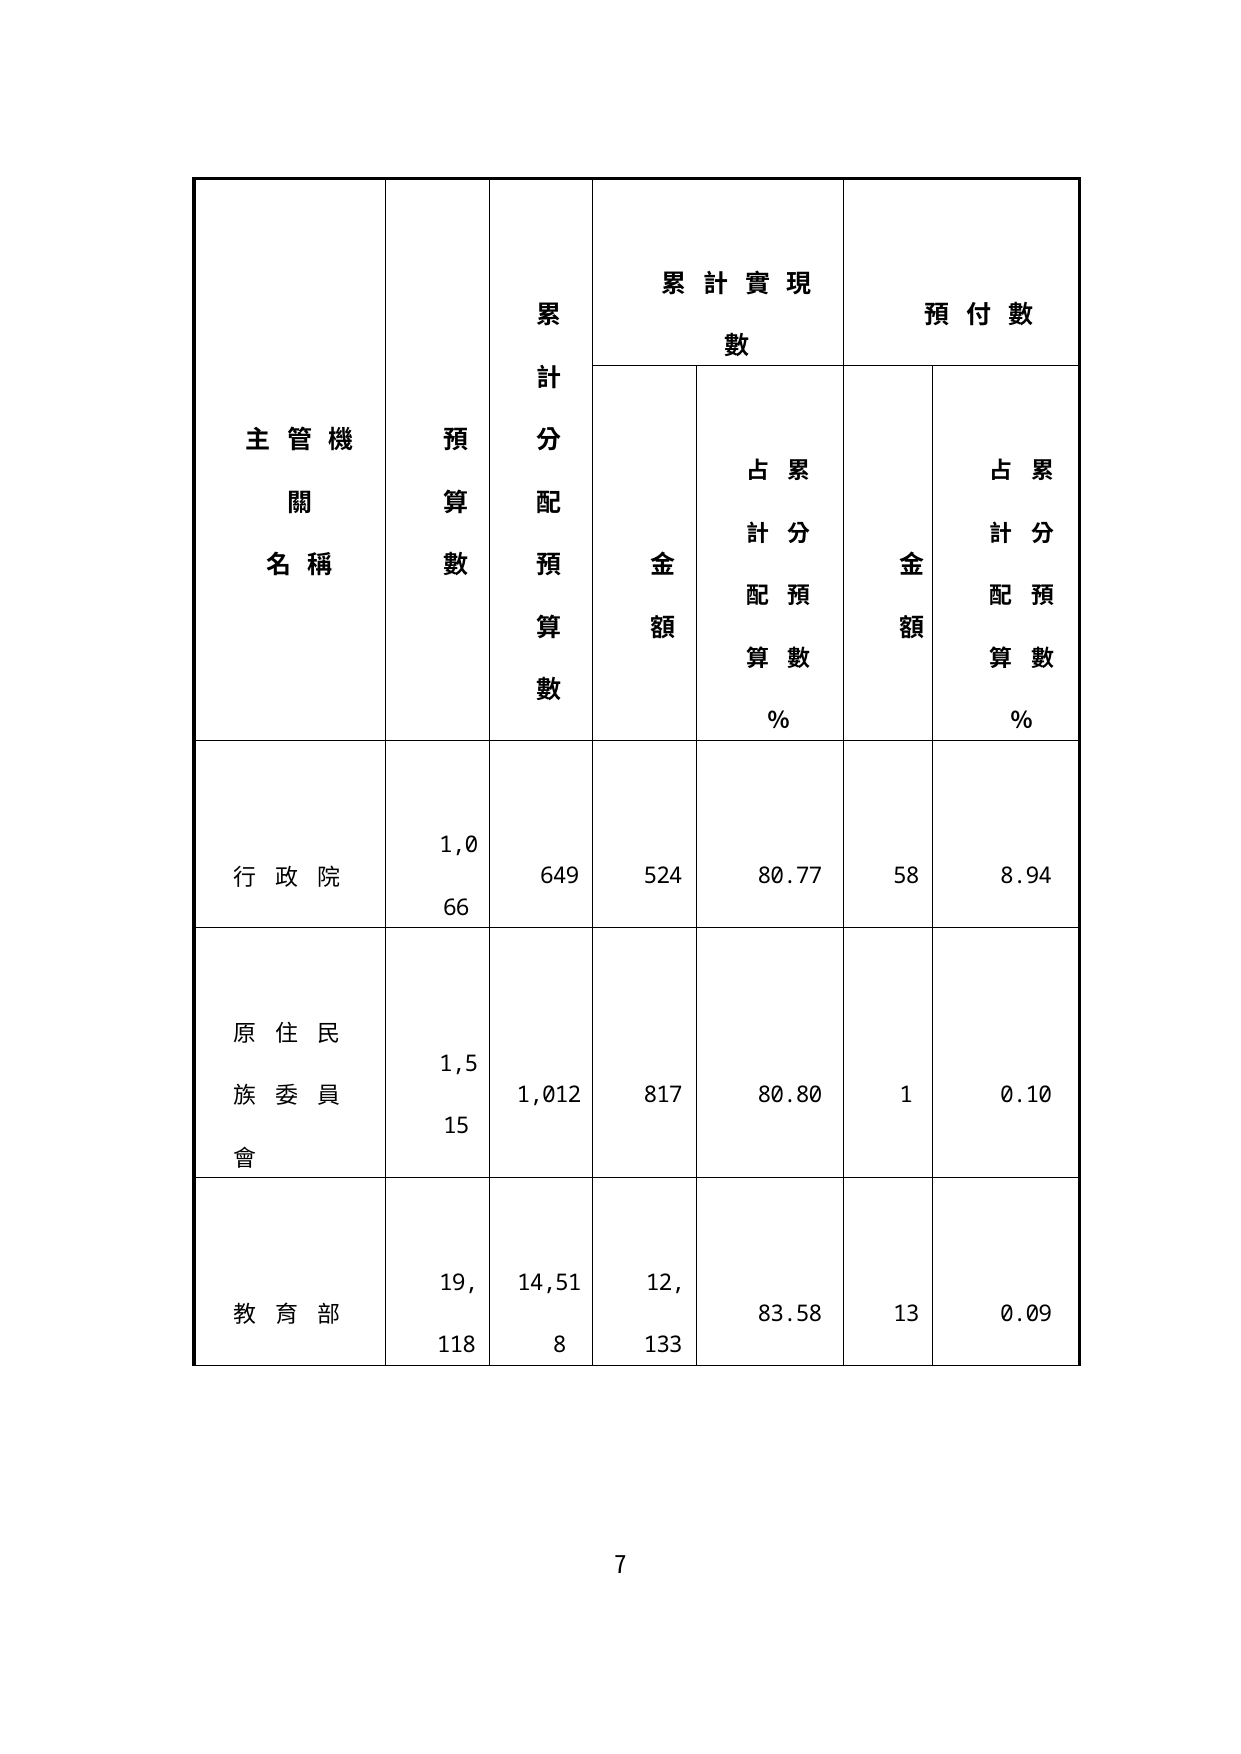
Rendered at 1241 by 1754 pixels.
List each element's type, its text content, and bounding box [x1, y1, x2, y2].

table_header 累計 分配 預算數 [490, 180, 592, 740]
table_cell 80.80 [697, 928, 843, 1177]
table_cell 金額 [844, 366, 932, 740]
table_cell 教育部 [196, 1178, 385, 1365]
table_cell 80.77 [697, 741, 843, 927]
table_cell 金額 [593, 366, 696, 740]
table_header 主管機關 名稱 [196, 180, 385, 740]
table_cell 83.58 [697, 1178, 843, 1365]
table_cell 12,133 [593, 1178, 696, 1365]
table_cell 19,118 [386, 1178, 489, 1365]
table_cell 1,515 [386, 928, 489, 1177]
table_cell 1,012 [490, 928, 592, 1177]
table_cell 原住民族委員會 [196, 928, 385, 1177]
table_cell 占累計分配預算數％ [933, 366, 1078, 740]
table_cell 0.09 [933, 1178, 1078, 1365]
table_header 預算數 [386, 180, 489, 740]
table_cell 0.10 [933, 928, 1078, 1177]
table_cell 行政院 [196, 741, 385, 927]
table_cell 8.94 [933, 741, 1078, 927]
table_cell 13 [844, 1178, 932, 1365]
table_cell 649 [490, 741, 592, 927]
table_cell 817 [593, 928, 696, 1177]
table_header 預付數 [844, 180, 1078, 365]
table_cell 占累計分配預算數％ [697, 366, 843, 740]
table_cell 14,518 [490, 1178, 592, 1365]
table_cell 1,066 [386, 741, 489, 927]
table_cell 58 [844, 741, 932, 927]
table_cell 524 [593, 741, 696, 927]
table_header 累計實現數 [593, 180, 843, 365]
table_cell 1 [844, 928, 932, 1177]
